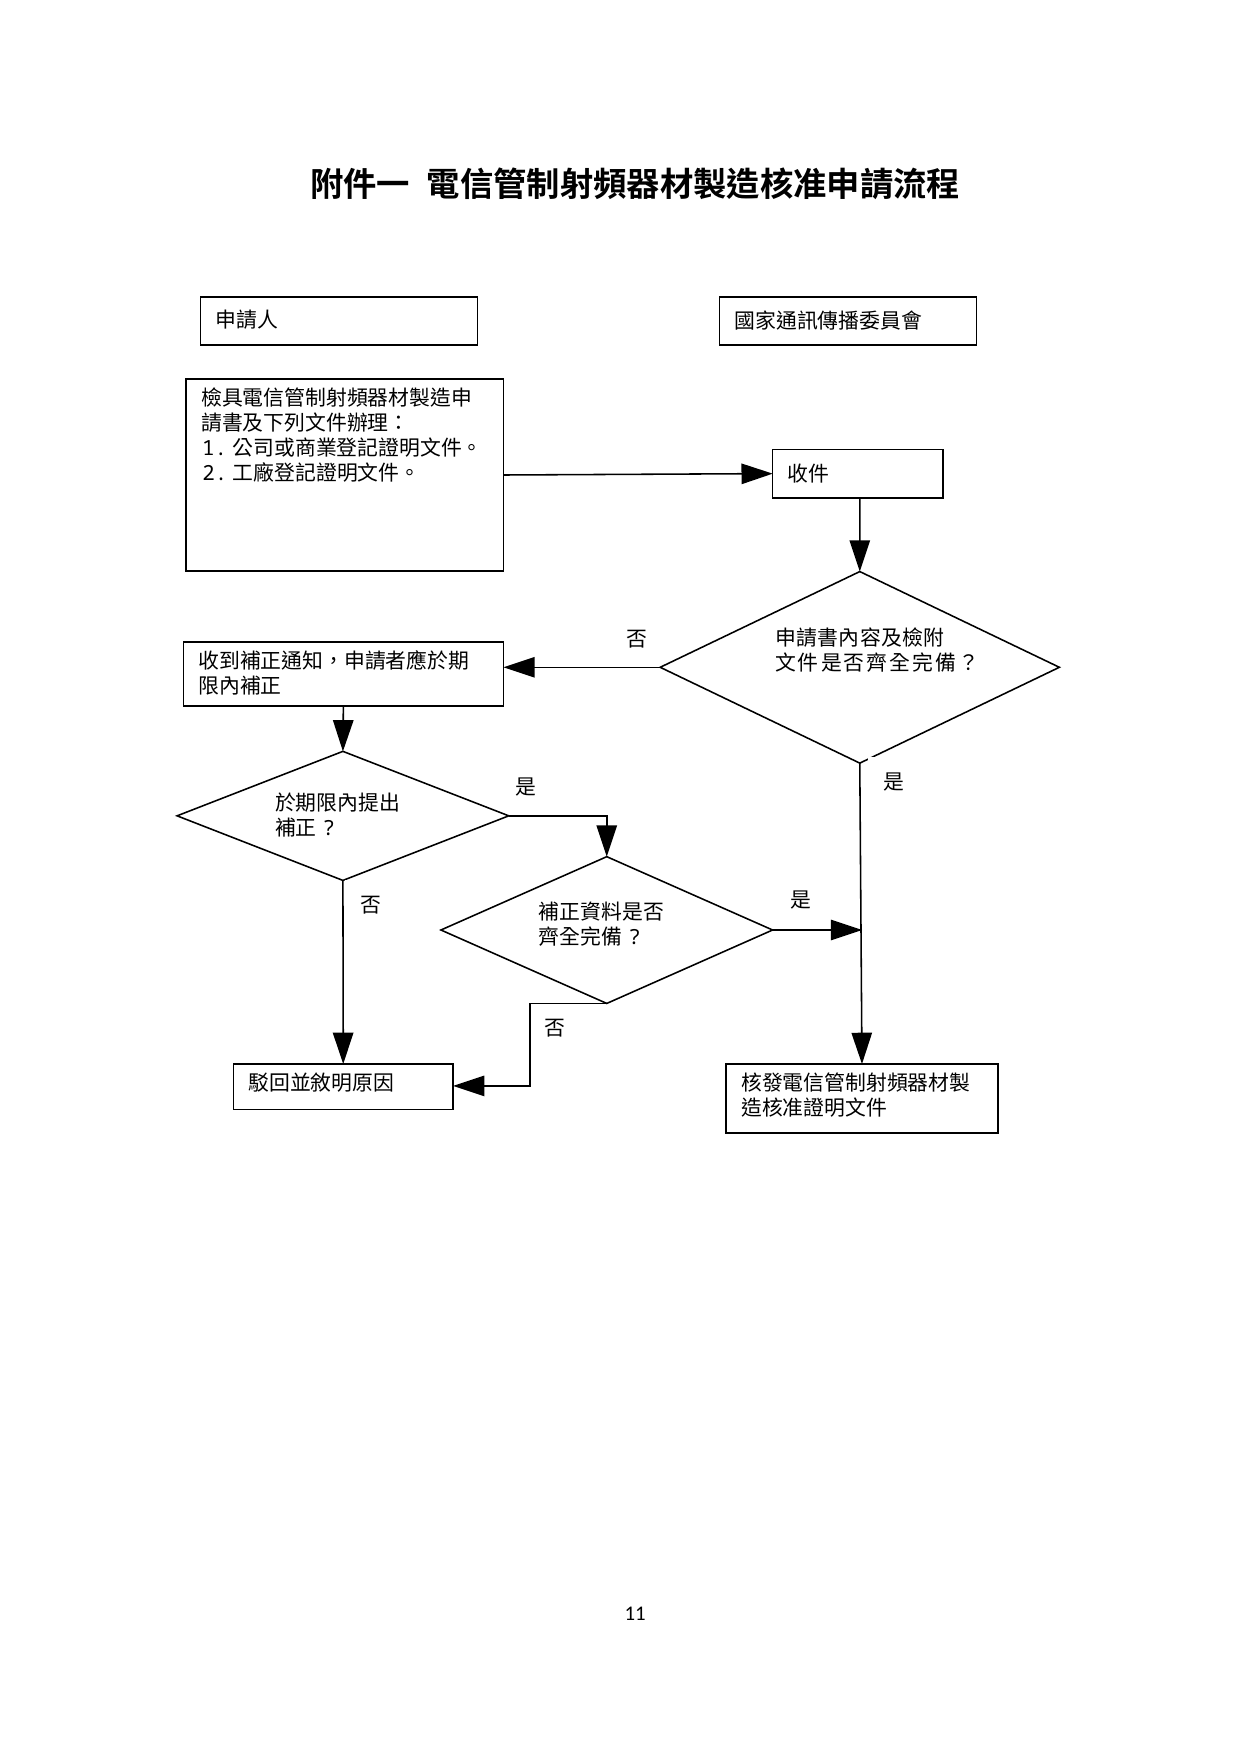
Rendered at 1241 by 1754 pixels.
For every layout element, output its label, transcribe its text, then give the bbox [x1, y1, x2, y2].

text 附件一 電信管制射頻器材製造核准申請流程 [177, 158, 1092, 206]
